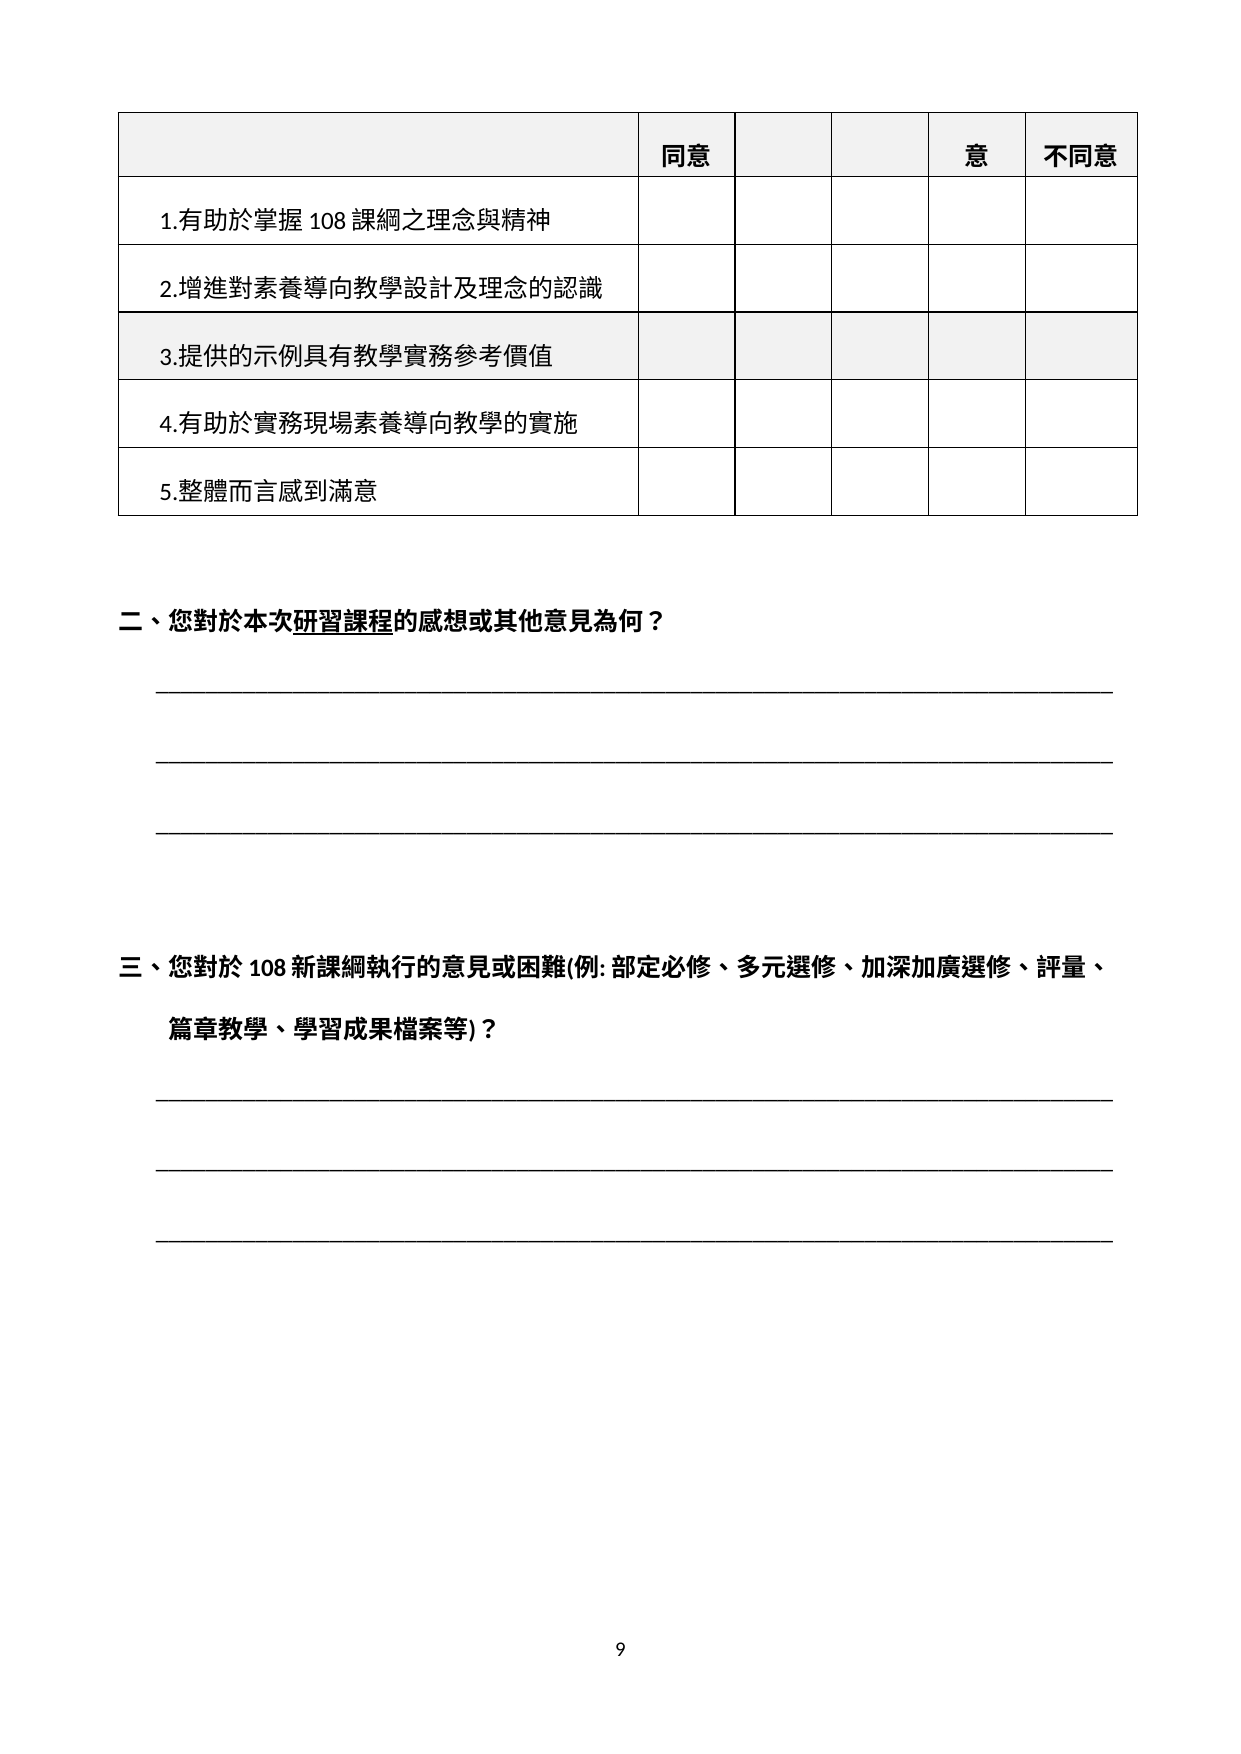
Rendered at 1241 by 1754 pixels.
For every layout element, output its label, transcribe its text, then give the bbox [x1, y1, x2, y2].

table_cell 3.提供的示例具有教學實務參考價值 [119, 313, 638, 379]
table_cell [929, 313, 1025, 379]
table_cell [119, 113, 638, 176]
text _____________________________________________________________________________ [118, 807, 1122, 838]
table_cell [639, 245, 734, 311]
text _____________________________________________________________________________ [118, 1074, 1122, 1104]
table_cell 5.整體而言感到滿意 [119, 448, 638, 515]
table_cell [929, 380, 1025, 447]
table_cell [1026, 177, 1137, 243]
text _____________________________________________________________________________ [118, 737, 1122, 767]
table_cell [1026, 313, 1137, 379]
table_cell [1026, 245, 1137, 311]
table_cell [832, 448, 928, 515]
table_cell [929, 448, 1025, 515]
table_cell [736, 448, 831, 515]
table_cell [736, 177, 831, 243]
table_cell [639, 313, 734, 379]
table_cell 1.有助於掌握108課綱之理念與精神 [119, 177, 638, 243]
table_cell [832, 177, 928, 243]
table_cell [1026, 448, 1137, 515]
table_cell [736, 380, 831, 447]
table_cell [929, 177, 1025, 243]
text _____________________________________________________________________________ [118, 1215, 1122, 1246]
table_cell [832, 380, 928, 447]
table_cell 2.增進對素養導向教學設計及理念的認識 [119, 245, 638, 311]
table_cell [736, 245, 831, 311]
table_cell [639, 177, 734, 243]
text _____________________________________________________________________________ [118, 1144, 1122, 1175]
table_cell [736, 313, 831, 379]
text 三、您對於108新課綱執行的意見或困難(例: 部定必修、多元選修、加深加廣選修、評量、篇章教學、學習成果檔案等)？ [118, 924, 1122, 1049]
table_cell [832, 113, 928, 176]
table_cell 意 [929, 113, 1025, 176]
table_cell [639, 448, 734, 515]
table_cell [929, 245, 1025, 311]
table_cell [832, 313, 928, 379]
text 二、您對於本次研習課程的感想或其他意見為何？ [118, 578, 1122, 641]
table_cell [832, 245, 928, 311]
table_cell 4.有助於實務現場素養導向教學的實施 [119, 380, 638, 447]
text _____________________________________________________________________________ [118, 666, 1122, 696]
table_cell [1026, 380, 1137, 447]
table_cell 同意 [639, 113, 734, 176]
table_cell [736, 113, 831, 176]
table_cell 不同意 [1026, 113, 1137, 176]
table_cell [639, 380, 734, 447]
